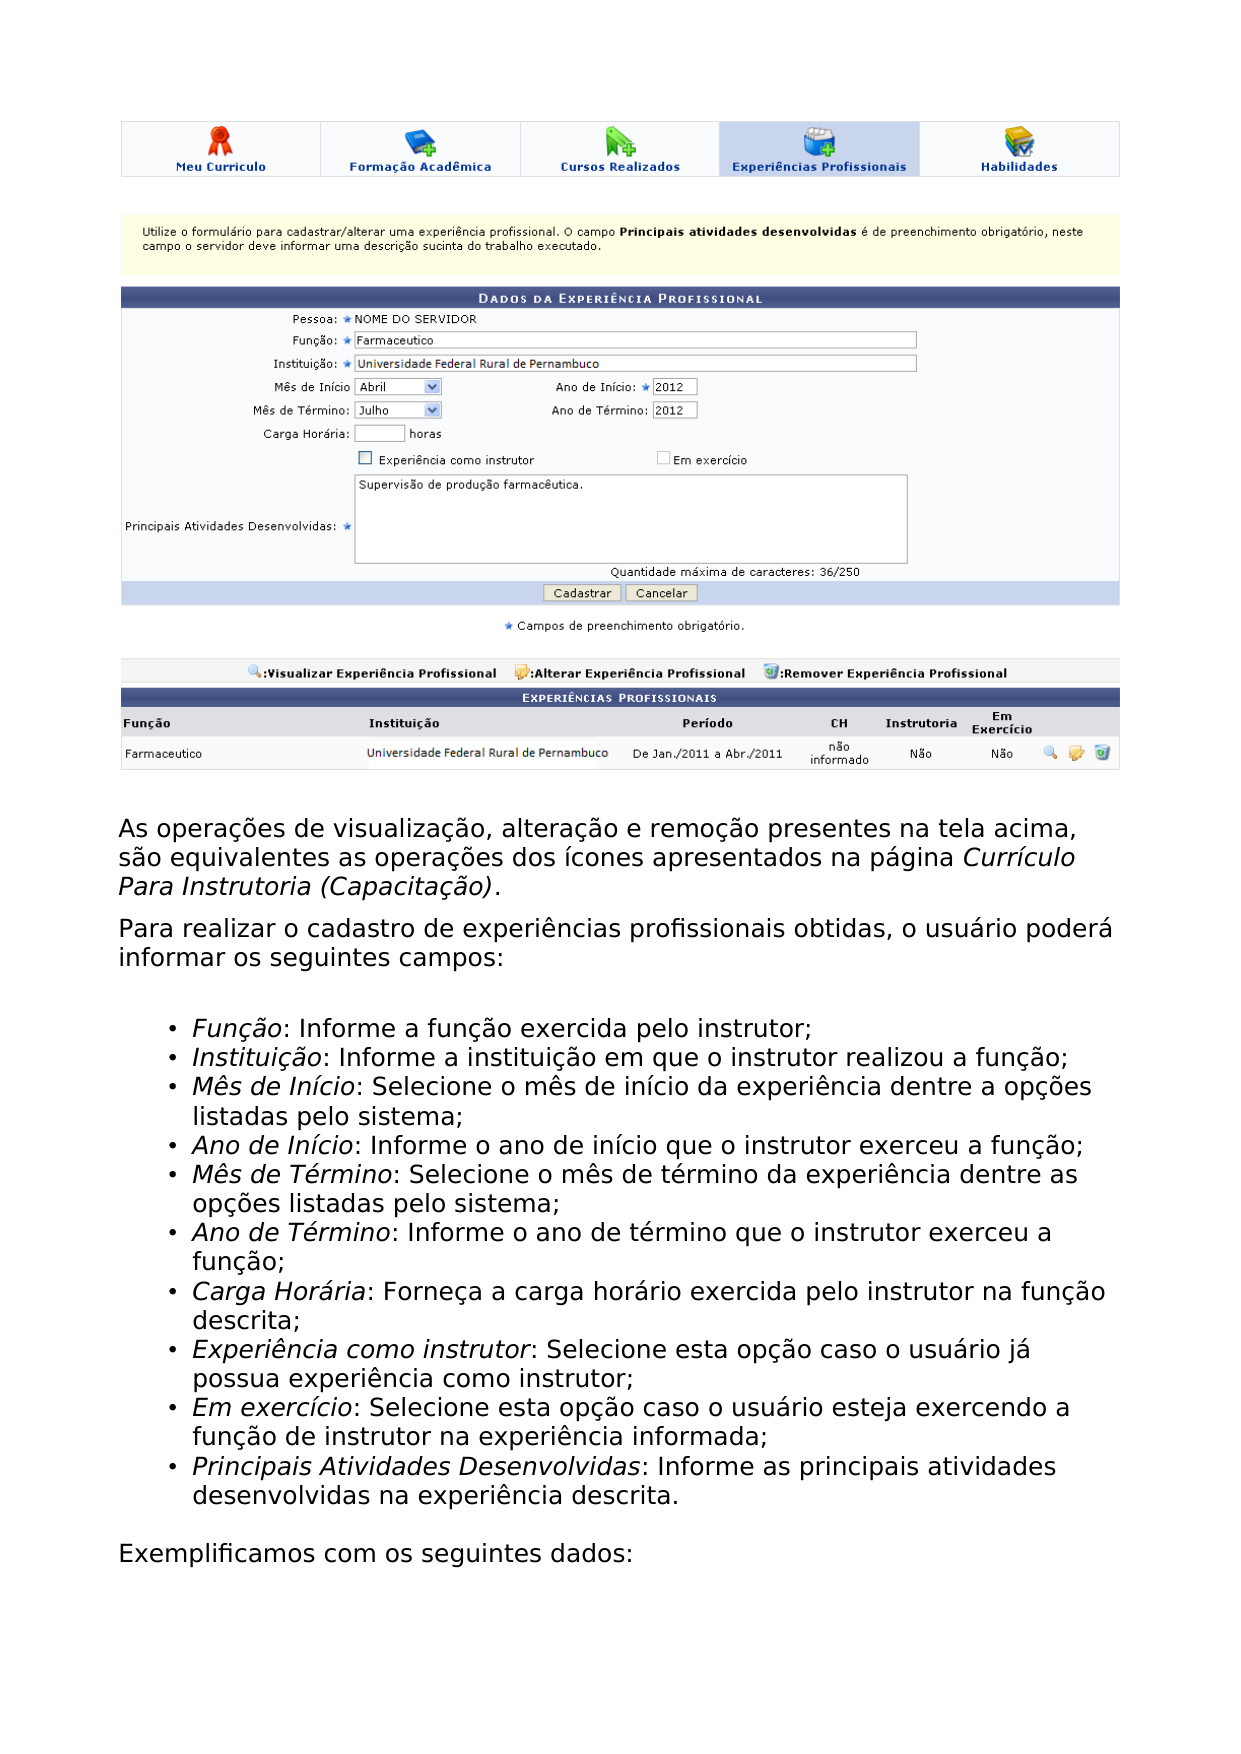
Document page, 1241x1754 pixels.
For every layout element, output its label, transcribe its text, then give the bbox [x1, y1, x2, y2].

list Principais Atividades Desenvolvidas: Informe as principais atividades desenvolvidas na experiência descrita. [177, 1452, 1122, 1510]
list Experiência como instrutor: Selecione esta opção caso o usuário já possua experiência como instrutor; [177, 1335, 1122, 1393]
picture [118, 118, 1123, 773]
list Mês de Término: Selecione o mês de término da experiência dentre as opções listadas pelo sistema; [177, 1160, 1122, 1218]
text Exemplificamos com os seguintes dados: [118, 1539, 1122, 1569]
list Carga Horária: Forneça a carga horário exercida pelo instrutor na função descrita; [177, 1277, 1122, 1335]
list Mês de Início: Selecione o mês de início da experiência dentre a opções listadas pelo sistema; [177, 1072, 1122, 1131]
list Função: Informe a função exercida pelo instrutor; [177, 1014, 1122, 1043]
list Ano de Término: Informe o ano de término que o instrutor exerceu a função; [177, 1218, 1122, 1277]
list Ano de Início: Informe o ano de início que o instrutor exerceu a função; [177, 1131, 1122, 1160]
text As operações de visualização, alteração e remoção presentes na tela acima, são equivalentes as operações dos ícones apresentados na página Currículo Para Instrutoria (Capacitação). [118, 814, 1122, 901]
text Para realizar o cadastro de experiências profissionais obtidas, o usuário poderá informar os seguintes campos: [118, 914, 1122, 972]
list Instituição: Informe a instituição em que o instrutor realizou a função; [177, 1043, 1122, 1072]
list Em exercício: Selecione esta opção caso o usuário esteja exercendo a função de instrutor na experiência informada; [177, 1393, 1122, 1452]
